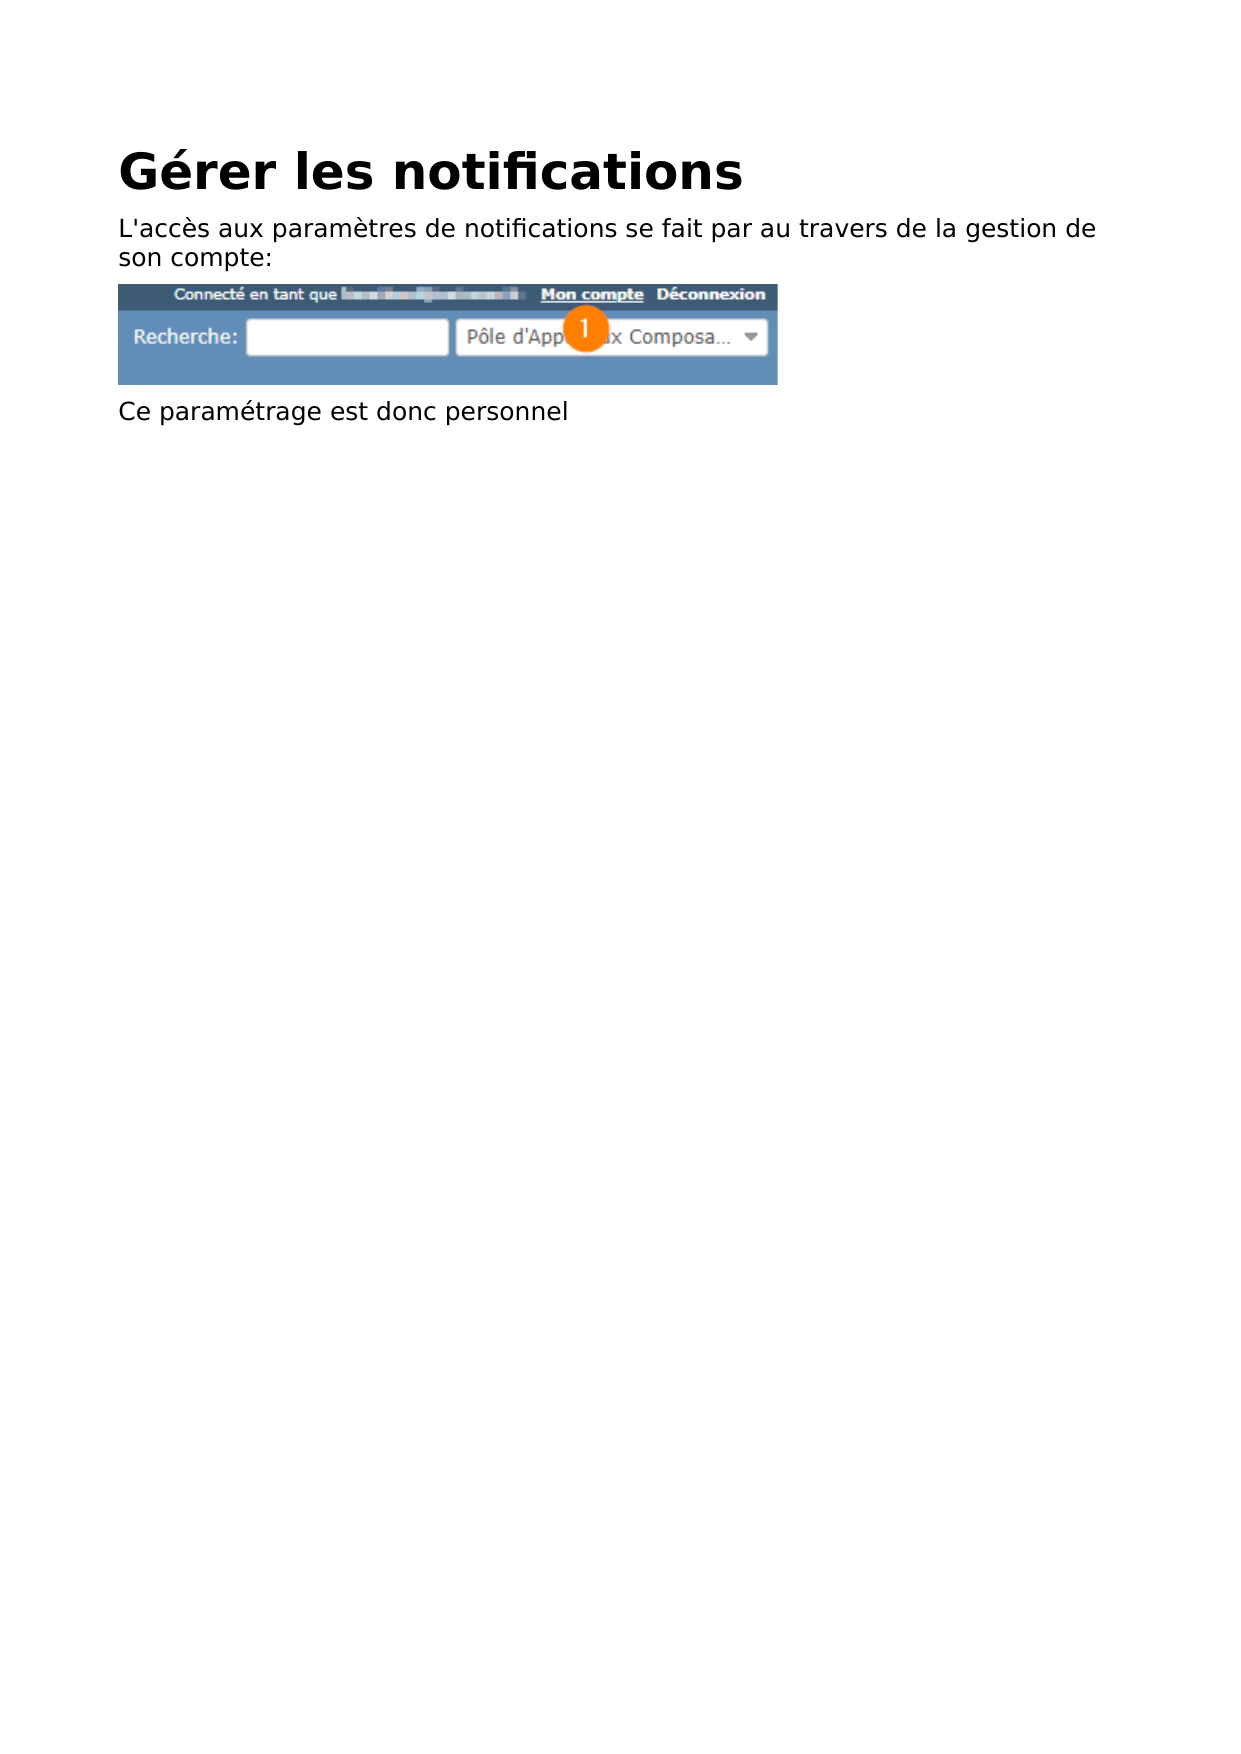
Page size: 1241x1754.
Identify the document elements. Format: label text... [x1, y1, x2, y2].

text L'accès aux paramètres de notifications se fait par au travers de la gestion de son compte: [118, 214, 1122, 272]
subtitle Gérer les notifications [118, 143, 1122, 201]
picture [118, 284, 778, 385]
text Ce paramétrage est donc personnel [118, 397, 1122, 426]
